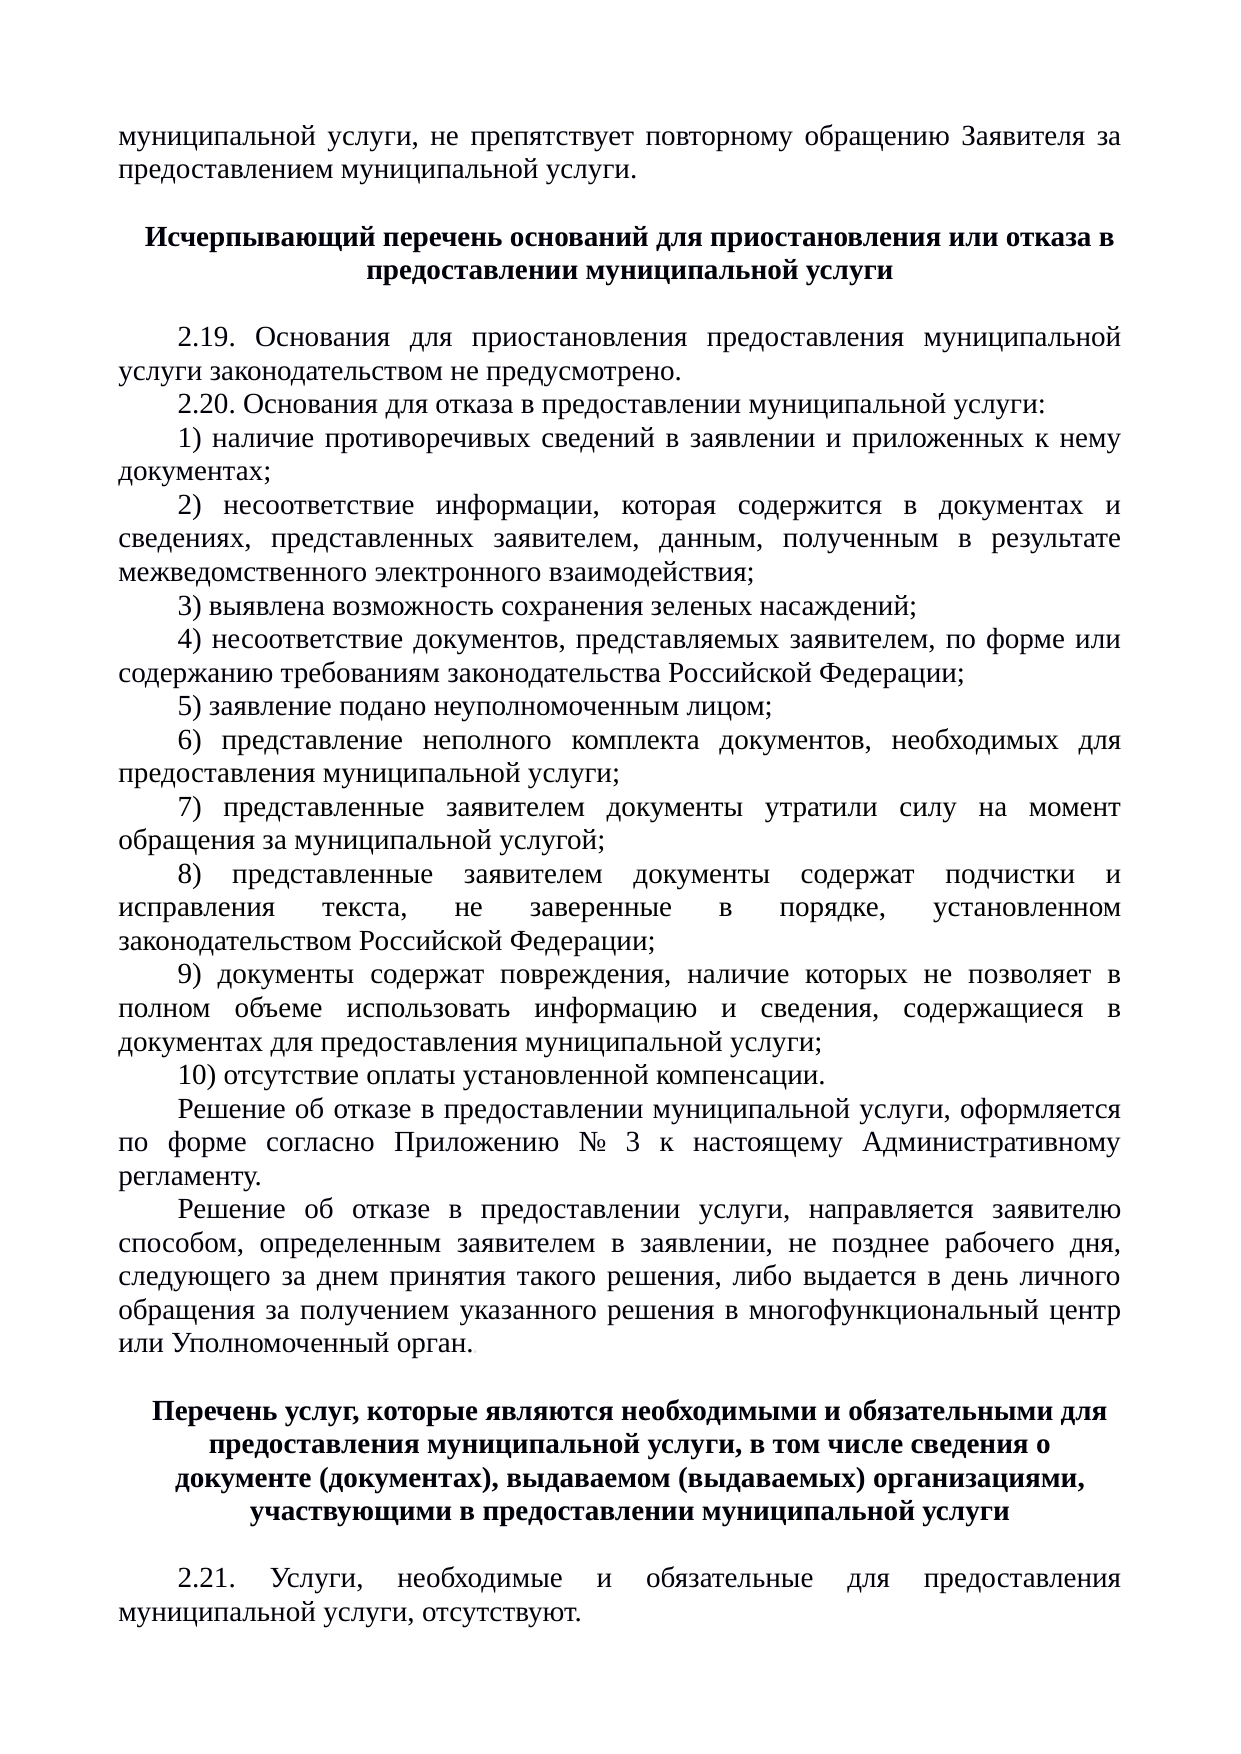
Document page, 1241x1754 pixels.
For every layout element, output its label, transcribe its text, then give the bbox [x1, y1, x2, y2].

text 1) наличие противоречивых сведений в заявлении и приложенных к нему документах; [118, 420, 1122, 487]
text Решение об отказе в предоставлении муниципальной услуги, оформляется по форме согласно Приложению № 3 к настоящему Административному регламенту. [118, 1091, 1122, 1191]
text 9) документы содержат повреждения, наличие которых не позволяет в полном объеме использовать информацию и сведения, содержащиеся в документах для предоставления муниципальной услуги; [118, 957, 1122, 1057]
text 10) отсутствие оплаты установленной компенсации. [118, 1057, 1122, 1091]
text 8) представленные заявителем документы содержат подчистки и исправления текста, не заверенные в порядке, установленном законодательством Российской Федерации; [118, 856, 1122, 957]
text Решение об отказе в предоставлении услуги, направляется заявителю способом, определенным заявителем в заявлении, не позднее рабочего дня, следующего за днем принятия такого решения, либо выдается в день личного обращения за получением указанного решения в многофункциональный центр или Уполномоченный орган. [118, 1191, 1122, 1359]
text 6) представление неполного комплекта документов, необходимых для предоставления муниципальной услуги; [118, 722, 1122, 789]
subtitle Перечень услуг, которые являются необходимыми и обязательными для предоставления муниципальной услуги, в том числе сведения о документе (документах), выдаваемом (выдаваемых) организациями, участвующими в предоставлении муниципальной услуги [138, 1393, 1122, 1527]
text 7) представленные заявителем документы утратили силу на момент обращения за муниципальной услугой; [118, 789, 1122, 856]
text 4) несоответствие документов, представляемых заявителем, по форме или содержанию требованиям законодательства Российской Федерации; [118, 621, 1122, 688]
text 5) заявление подано неуполномоченным лицом; [118, 688, 1122, 722]
text 2.21. Услуги, необходимые и обязательные для предоставления муниципальной услуги, отсутствуют. [118, 1560, 1122, 1627]
subtitle Исчерпывающий перечень оснований для приостановления или отказа в предоставлении муниципальной услуги [138, 219, 1122, 286]
text 2.19. Основания для приостановления предоставления муниципальной услуги законодательством не предусмотрено. [118, 319, 1122, 386]
text 3) выявлена возможность сохранения зеленых насаждений; [118, 588, 1122, 621]
text 2) несоответствие информации, которая содержится в документах и сведениях, представленных заявителем, данным, полученным в результате межведомственного электронного взаимодействия; [118, 487, 1122, 588]
text муниципальной услуги, не препятствует повторному обращению Заявителя за предоставлением муниципальной услуги. [118, 118, 1122, 185]
text 2.20. Основания для отказа в предоставлении муниципальной услуги: [118, 386, 1122, 420]
